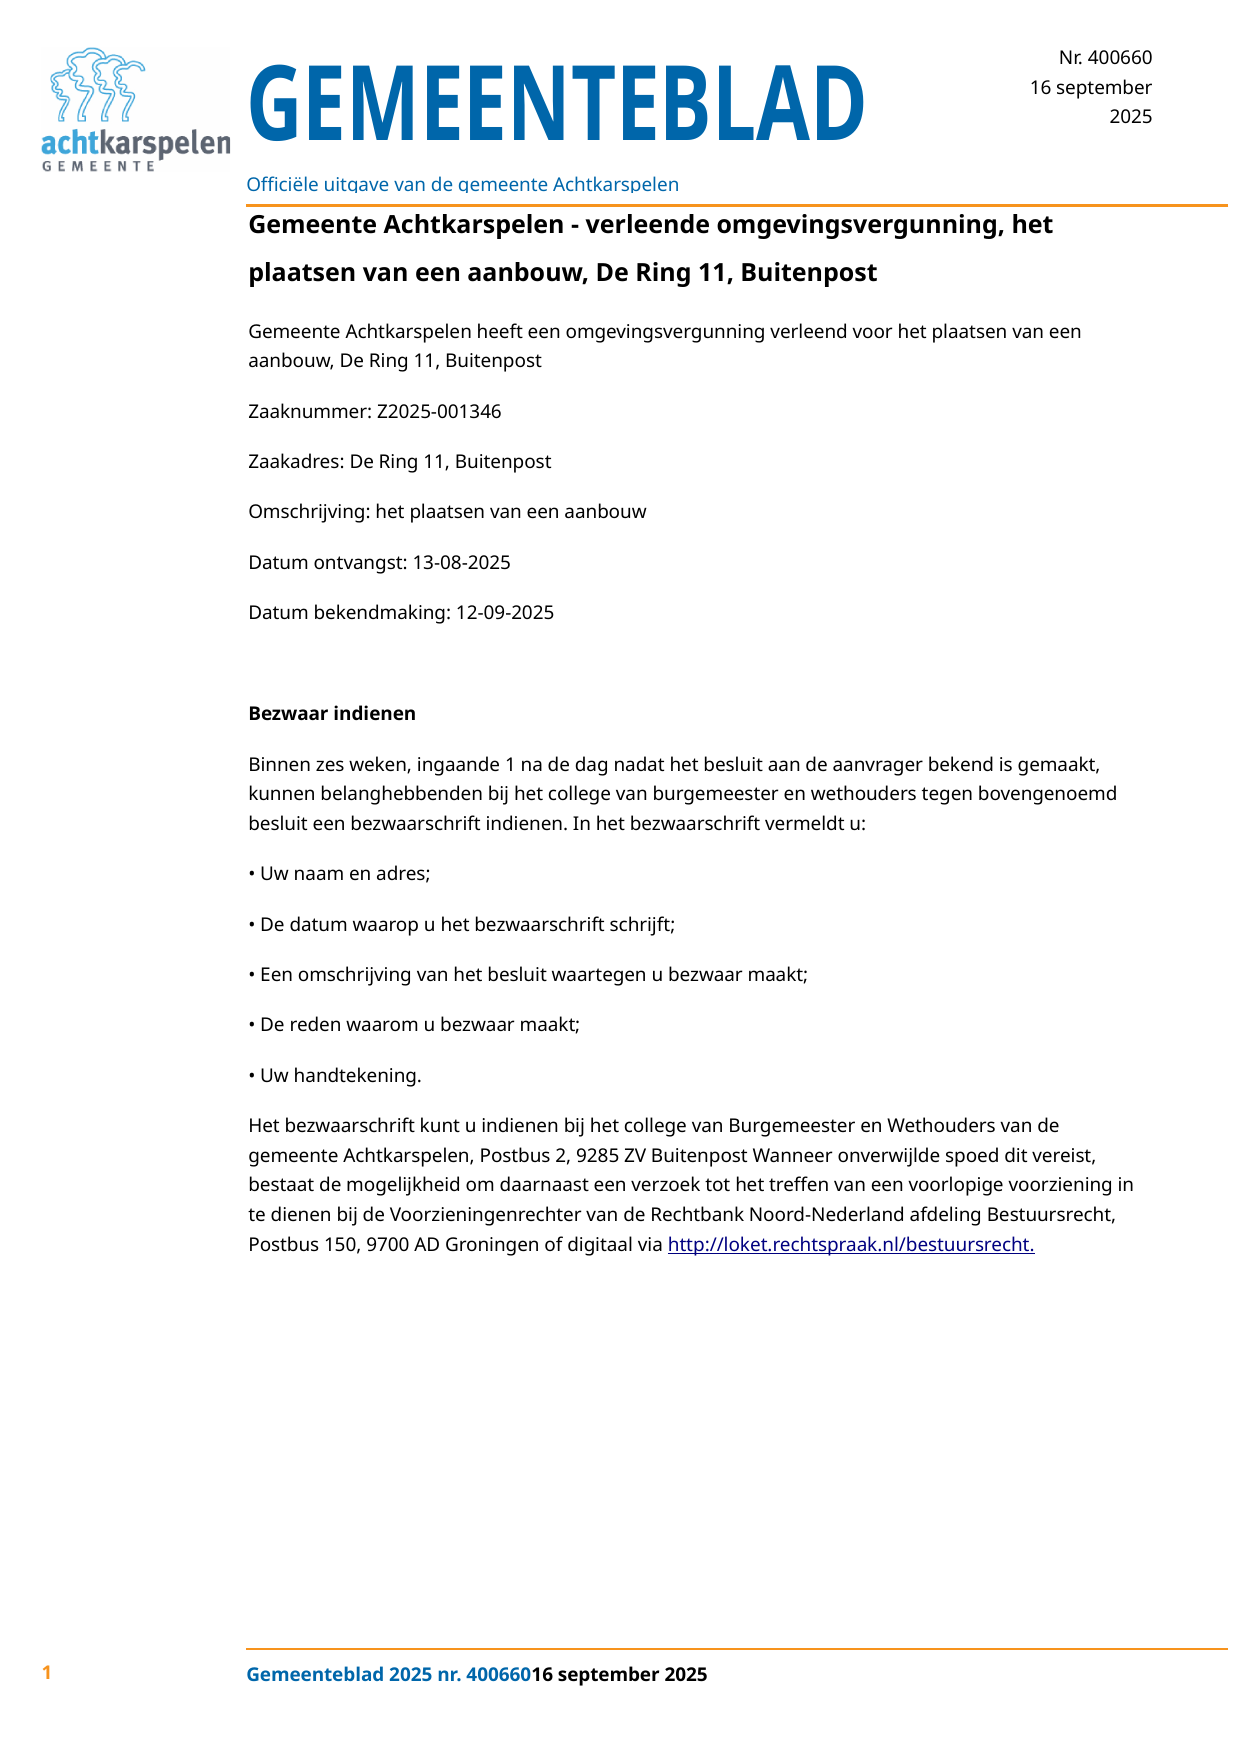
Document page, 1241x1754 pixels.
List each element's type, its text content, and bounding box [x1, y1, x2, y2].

text Omschrijving: het plaatsen van een aanbouw [248, 499, 1152, 524]
text • Een omschrijving van het besluit waartegen u bezwaar maakt; [248, 961, 1152, 987]
text Gemeente Achtkarspelen - verleende omgevingsvergunning, het plaatsen van een aanbouw, De Ring 11, Buitenpost [248, 207, 1152, 288]
text Zaaknummer: Z2025-001346 [248, 398, 1152, 424]
text • De datum waarop u het bezwaarschrift schrijft; [248, 911, 1152, 937]
text Het bezwaarschrift kunt u indienen bij het college van Burgemeester en Wethouders van de gemeente Achtkarspelen, Postbus 2, 9285 ZV Buitenpost Wanneer onverwijlde spoed dit vereist, bestaat de mogelijkheid om daarnaast een verzoek tot het treffen van een voorlopige voorziening in te dienen bij de Voorzieningenrechter van de Rechtbank Noord-Nederland afdeling Bestuursrecht, Postbus 150, 9700 AD Groningen of digitaal via http://loket.rechtspraak.nl/bestuursrecht. [248, 1112, 1152, 1257]
text Datum bekendmaking: 12-09-2025 [248, 599, 1152, 625]
text • Uw handtekening. [248, 1062, 1152, 1088]
text Binnen zes weken, ingaande 1 na de dag nadat het besluit aan de aanvrager bekend is gemaakt, kunnen belanghebbenden bij het college van burgemeester en wethouders tegen bovengenoemd besluit een bezwaarschrift indienen. In het bezwaarschrift vermeldt u: [248, 751, 1152, 836]
text Gemeente Achtkarspelen heeft een omgevingsvergunning verleend voor het plaatsen van een aanbouw, De Ring 11, Buitenpost [248, 318, 1152, 373]
text Datum ontvangst: 13-08-2025 [248, 549, 1152, 575]
text Bezwaar indienen [248, 700, 1152, 726]
text Zaakadres: De Ring 11, Buitenpost [248, 448, 1152, 474]
picture [41, 47, 231, 172]
text • De reden waarom u bezwaar maakt; [248, 1012, 1152, 1037]
text • Uw naam en adres; [248, 860, 1152, 886]
